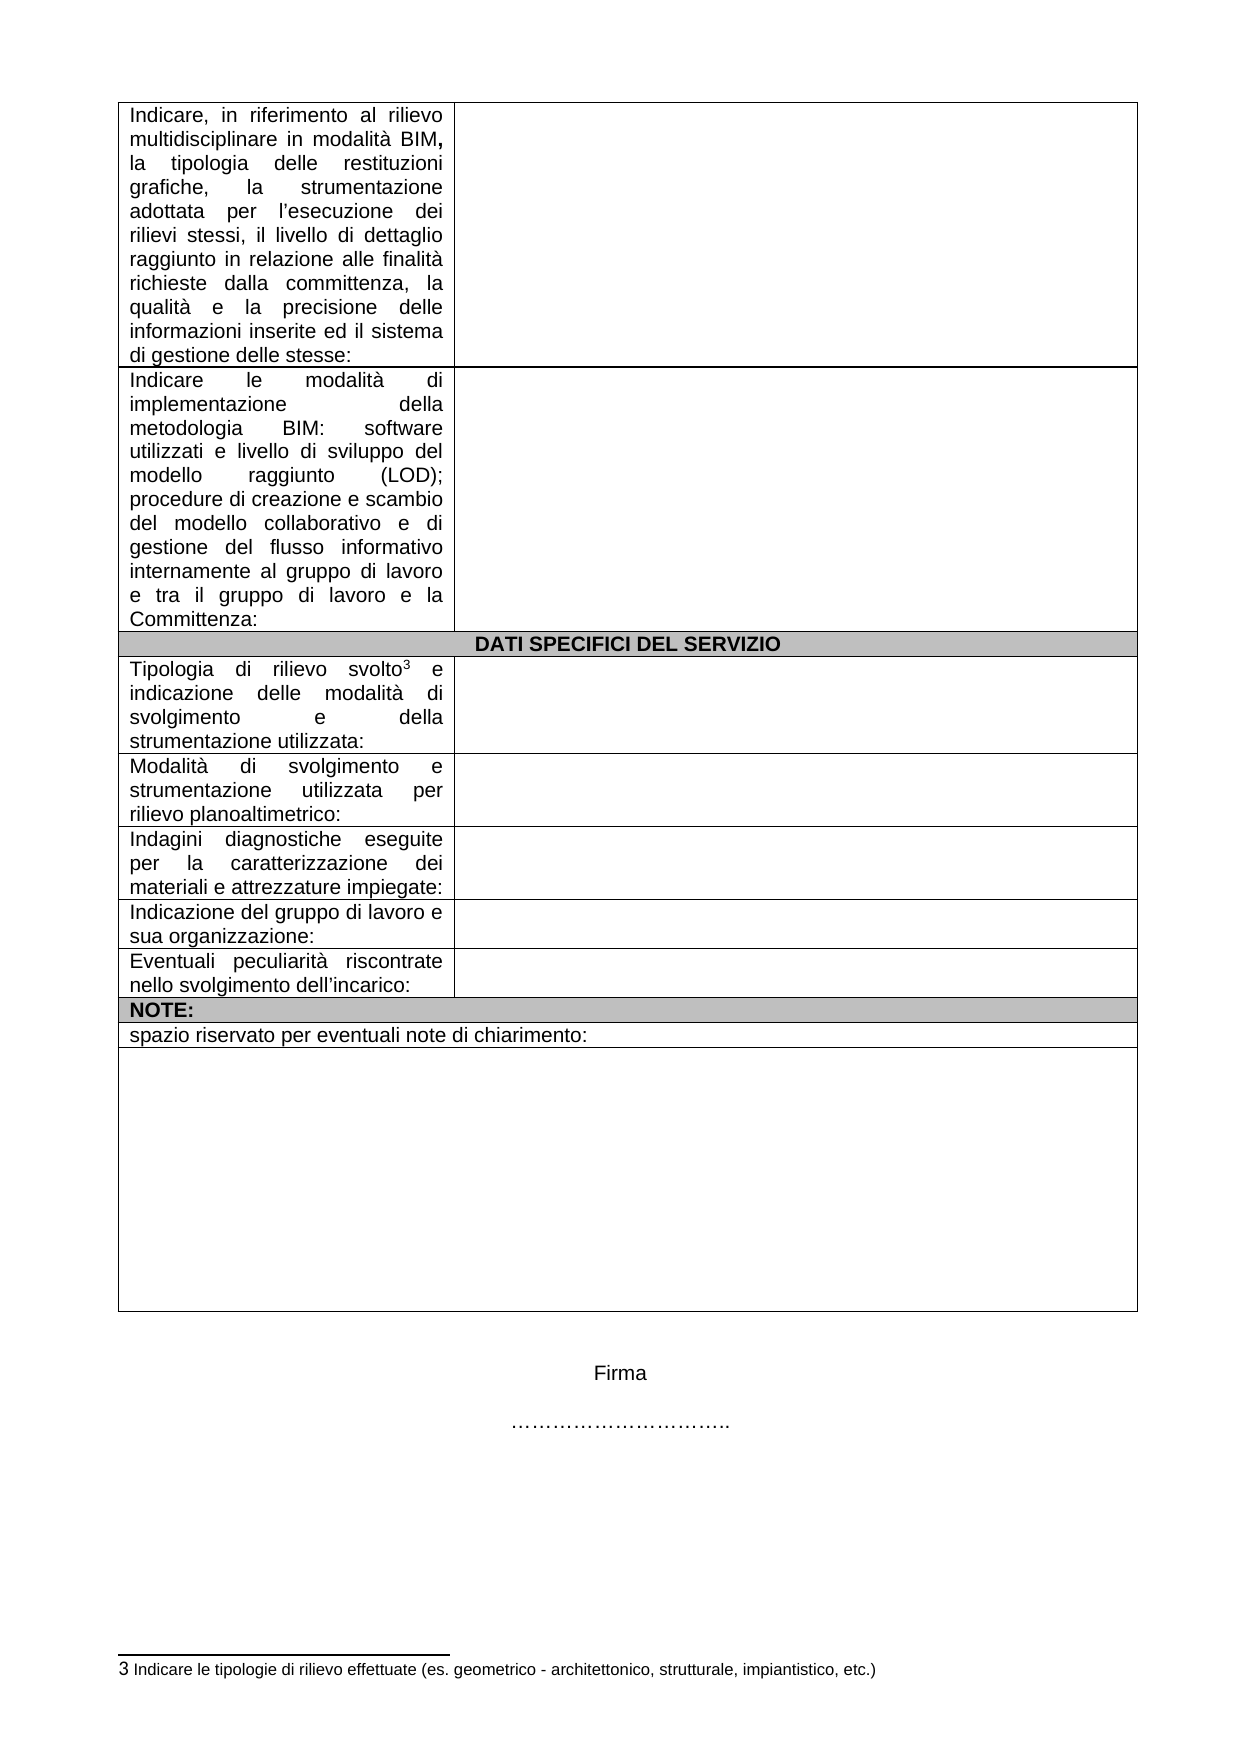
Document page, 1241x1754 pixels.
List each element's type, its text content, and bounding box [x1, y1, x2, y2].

table_cell Indicare le modalità di implementazione della metodologia BIM: software utilizzati e livello di sviluppo del modello raggiunto (LOD); procedure di creazione e scambio del modello collaborativo e di gestione del flusso informativo internamente al gruppo di lavoro e tra il gruppo di lavoro e la Committenza: [119, 368, 454, 631]
table_cell Eventuali peculiarità riscontrate nello svolgimento dell’incarico: [119, 949, 454, 997]
table_cell NOTE: [119, 998, 1137, 1022]
table_cell [119, 1048, 1137, 1311]
table_cell Indagini diagnostiche eseguite per la caratterizzazione dei materiali e attrezzature impiegate: [119, 827, 454, 899]
table_cell DATI SPECIFICI DEL SERVIZIO [119, 632, 1137, 656]
text Firma [118, 1361, 1122, 1384]
table_cell [455, 657, 1137, 753]
table_cell [455, 900, 1137, 948]
table_cell Tipologia di rilievo svolto e indicazione delle modalità di svolgimento e della strumentazione utilizzata: [119, 657, 454, 753]
table_cell [455, 827, 1137, 899]
table_cell [455, 949, 1137, 997]
table_cell spazio riservato per eventuali note di chiarimento: [119, 1023, 1137, 1047]
table_cell [455, 368, 1137, 631]
table_cell [455, 103, 1137, 366]
table_cell Indicazione del gruppo di lavoro e sua organizzazione: [119, 900, 454, 948]
text ………………………….. [118, 1409, 1122, 1433]
table_cell Modalità di svolgimento e strumentazione utilizzata per rilievo planoaltimetrico: [119, 754, 454, 826]
table_cell Indicare, in riferimento al rilievo multidisciplinare in modalità BIM, la tipologia delle restituzioni grafiche, la strumentazione adottata per l’esecuzione dei rilievi stessi, il livello di dettaglio raggiunto in relazione alle finalità richieste dalla committenza, la qualità e la precisione delle informazioni inserite ed il sistema di gestione delle stesse: [119, 103, 454, 366]
table_cell [455, 754, 1137, 826]
